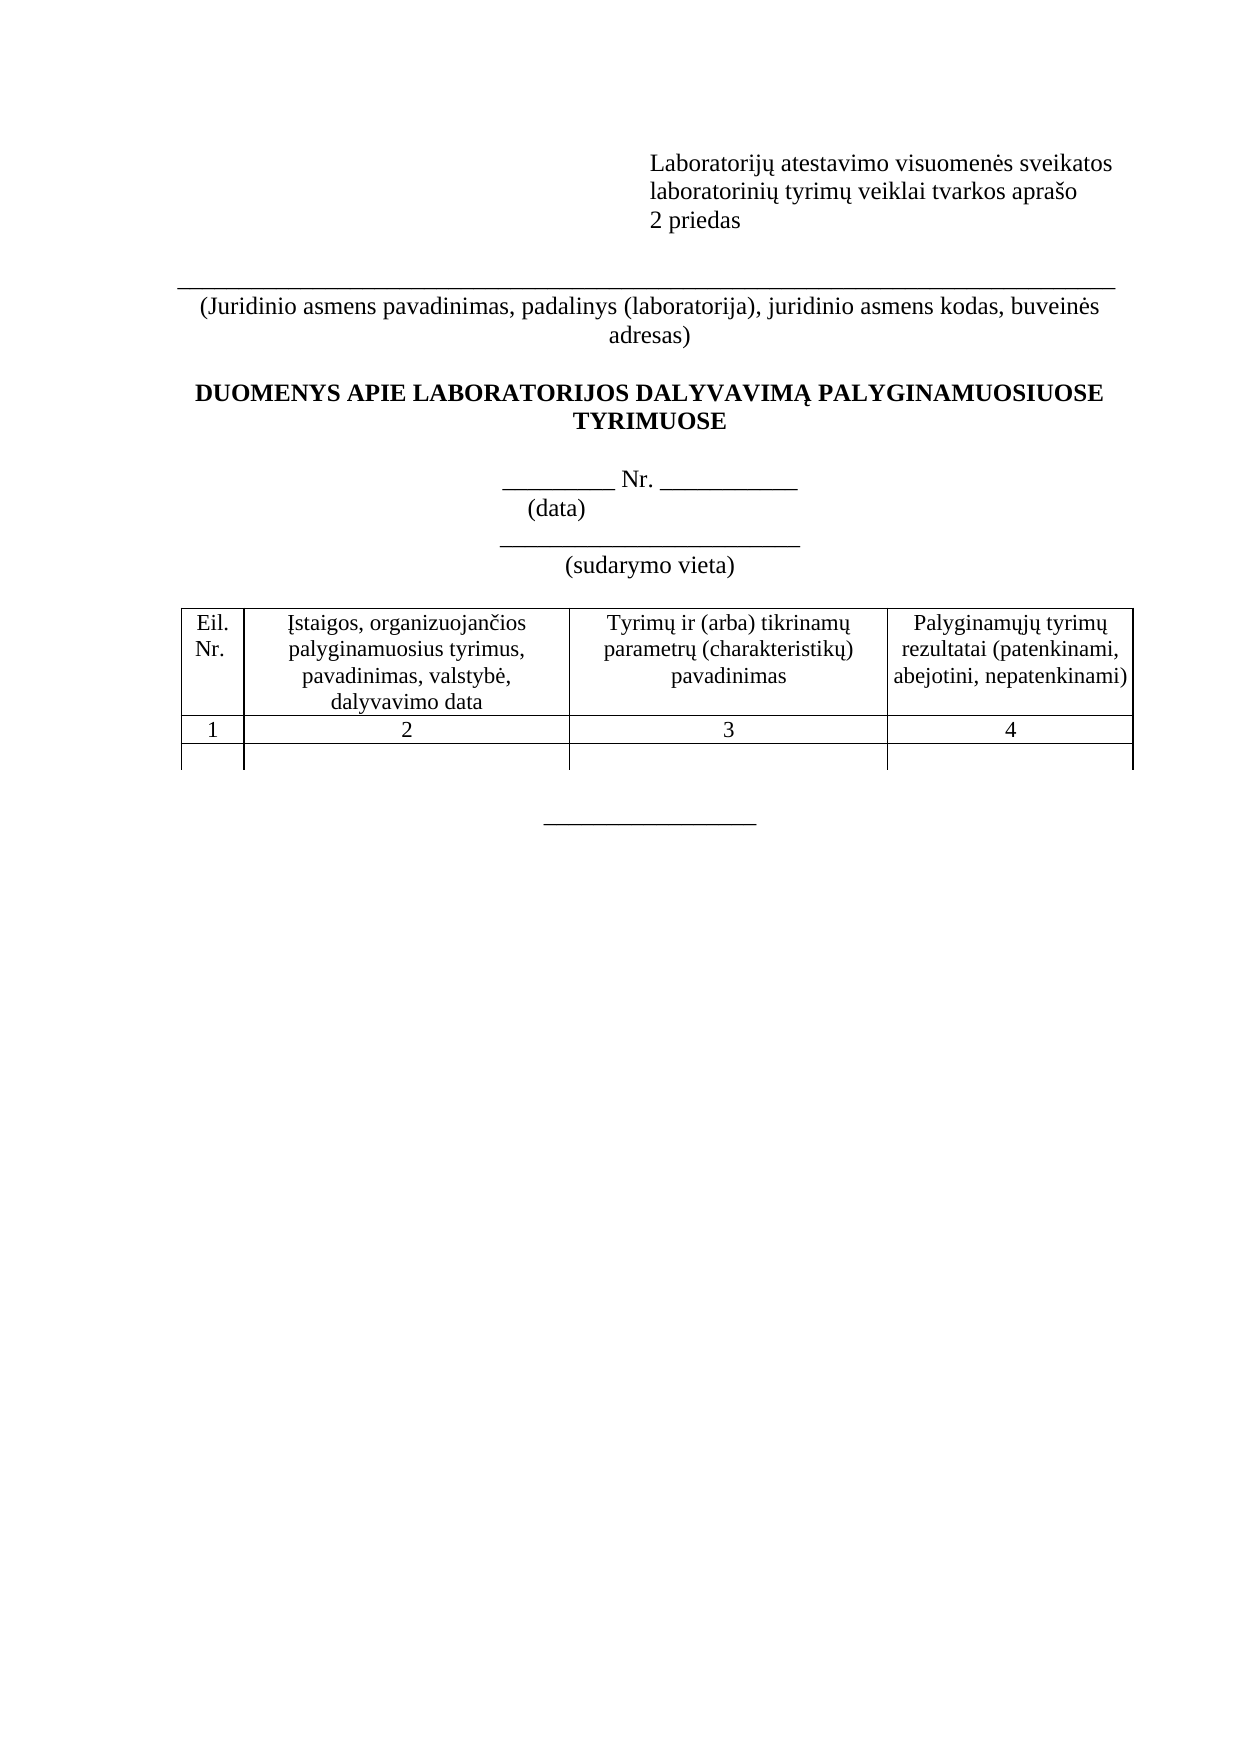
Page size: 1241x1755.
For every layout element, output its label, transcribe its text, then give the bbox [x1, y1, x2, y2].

table_header Palyginamųjų tyrimų rezultatai (patenkinami, abejotini, nepatenkinami) [888, 609, 1132, 714]
text _________ Nr. ___________ [177, 464, 1122, 493]
table_cell [239, 744, 243, 770]
table_cell [883, 744, 887, 770]
text (data) [527, 493, 1122, 521]
table_cell [565, 744, 569, 770]
table_cell 1 [182, 716, 186, 742]
table_cell 4 [888, 716, 892, 742]
table_cell [888, 744, 892, 770]
text DUOMENYS APIE LABORATORIJOS DALYVAVIMĄ PALYGINAMUOSIUOSE [177, 378, 1122, 406]
text (sudarymo vieta) [177, 550, 1122, 579]
table_cell 3 [570, 716, 574, 742]
table_header Eil. Nr. [182, 609, 243, 714]
text 2 priedas [649, 205, 1122, 234]
text _________________ [177, 799, 1122, 828]
text _ [177, 263, 1122, 291]
table_cell 1 [239, 716, 243, 742]
table_cell [182, 744, 186, 770]
text TYRIMUOSE [177, 406, 1122, 435]
table_cell 3 [883, 716, 887, 742]
table_cell 2 [565, 716, 569, 742]
text ________________________ [177, 521, 1122, 550]
text (Juridinio asmens pavadinimas, padalinys (laboratorija), juridinio asmens kodas, buveinės adresas) [177, 291, 1122, 349]
table_cell [570, 744, 574, 770]
text Laboratorijų atestavimo visuomenės sveikatos laboratorinių tyrimų veiklai tvarkos aprašo [649, 148, 1122, 205]
table_header Tyrimų ir (arba) tikrinamų parametrų (charakteristikų) pavadinimas [570, 609, 887, 714]
